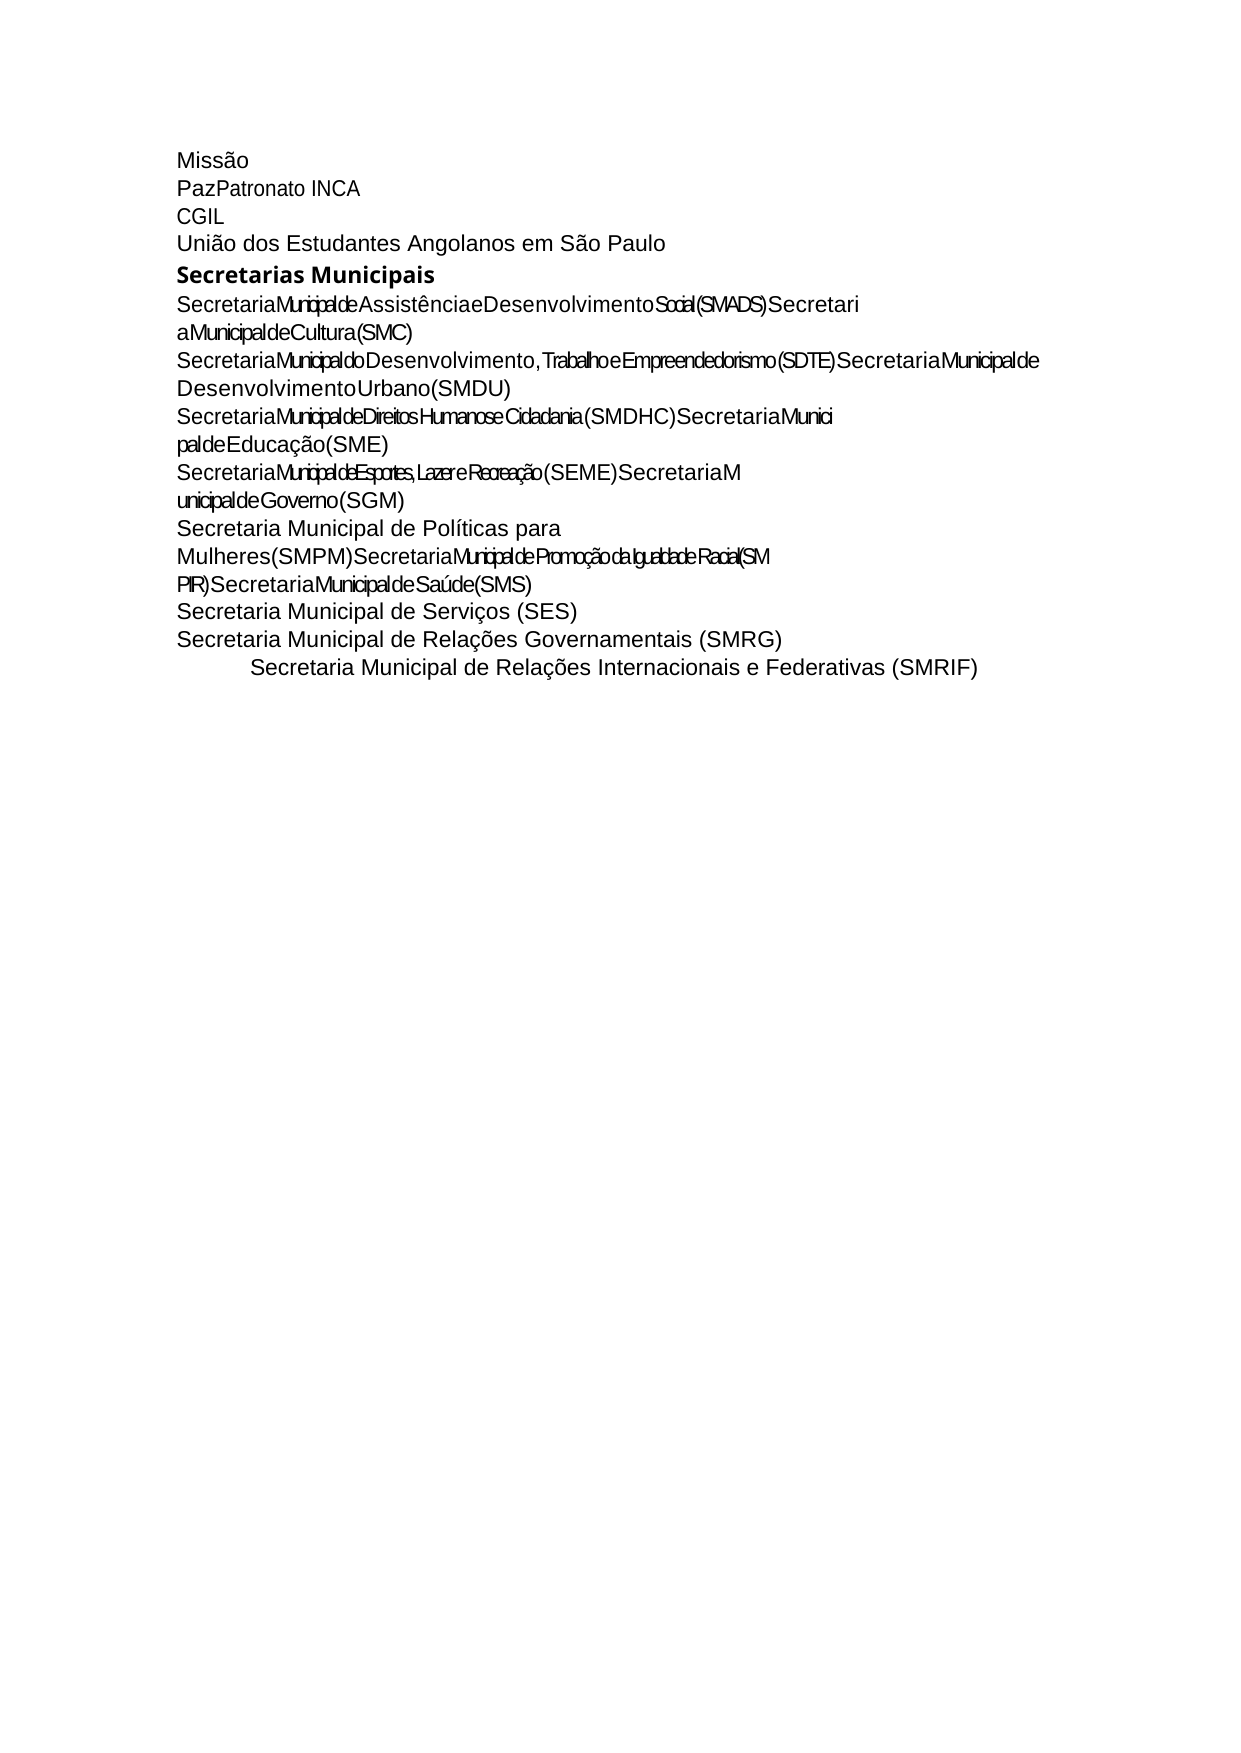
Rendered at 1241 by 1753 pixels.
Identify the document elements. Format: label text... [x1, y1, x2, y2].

text Secretaria Municipal de Relações Internacionais e Federativas (SMRIF) [250, 654, 1078, 680]
text SecretariaMunicipaldeAssistênciaeDesenvolvimentoSocial(SMADS)SecretariaMunicipaldeCultura(SMC) [176, 291, 859, 346]
text Secretaria Municipal de Serviços (SES) [176, 598, 1078, 624]
text União dos Estudantes Angolanos em São Paulo [176, 231, 1078, 257]
text SecretariaMunicipaldoDesenvolvimento,TrabalhoeEmpreendedorismo(SDTE)SecretariaMunicipaldeDesenvolvimentoUrbano(SMDU) [176, 347, 1056, 402]
text Secretarias Municipais [176, 259, 1078, 290]
text Secretaria Municipal de Políticas para Mulheres(SMPM)SecretariaMunicipaldePromoçãodaIgualdadeRacial(SMPIR)SecretariaMunicipaldeSaúde(SMS) [176, 515, 775, 597]
text SecretariaMunicipaldeDireitosHumanoseCidadania(SMDHC)SecretariaMunicipaldeEducação(SME) [176, 403, 838, 457]
text SecretariaMunicipaldeEsportes,LazereRecreação(SEME)SecretariaMunicipaldeGoverno(SGM) [176, 459, 744, 513]
text Secretaria Municipal de Relações Governamentais (SMRG) [176, 626, 1078, 652]
text Missão PazPatronato INCA CGIL [176, 147, 383, 229]
